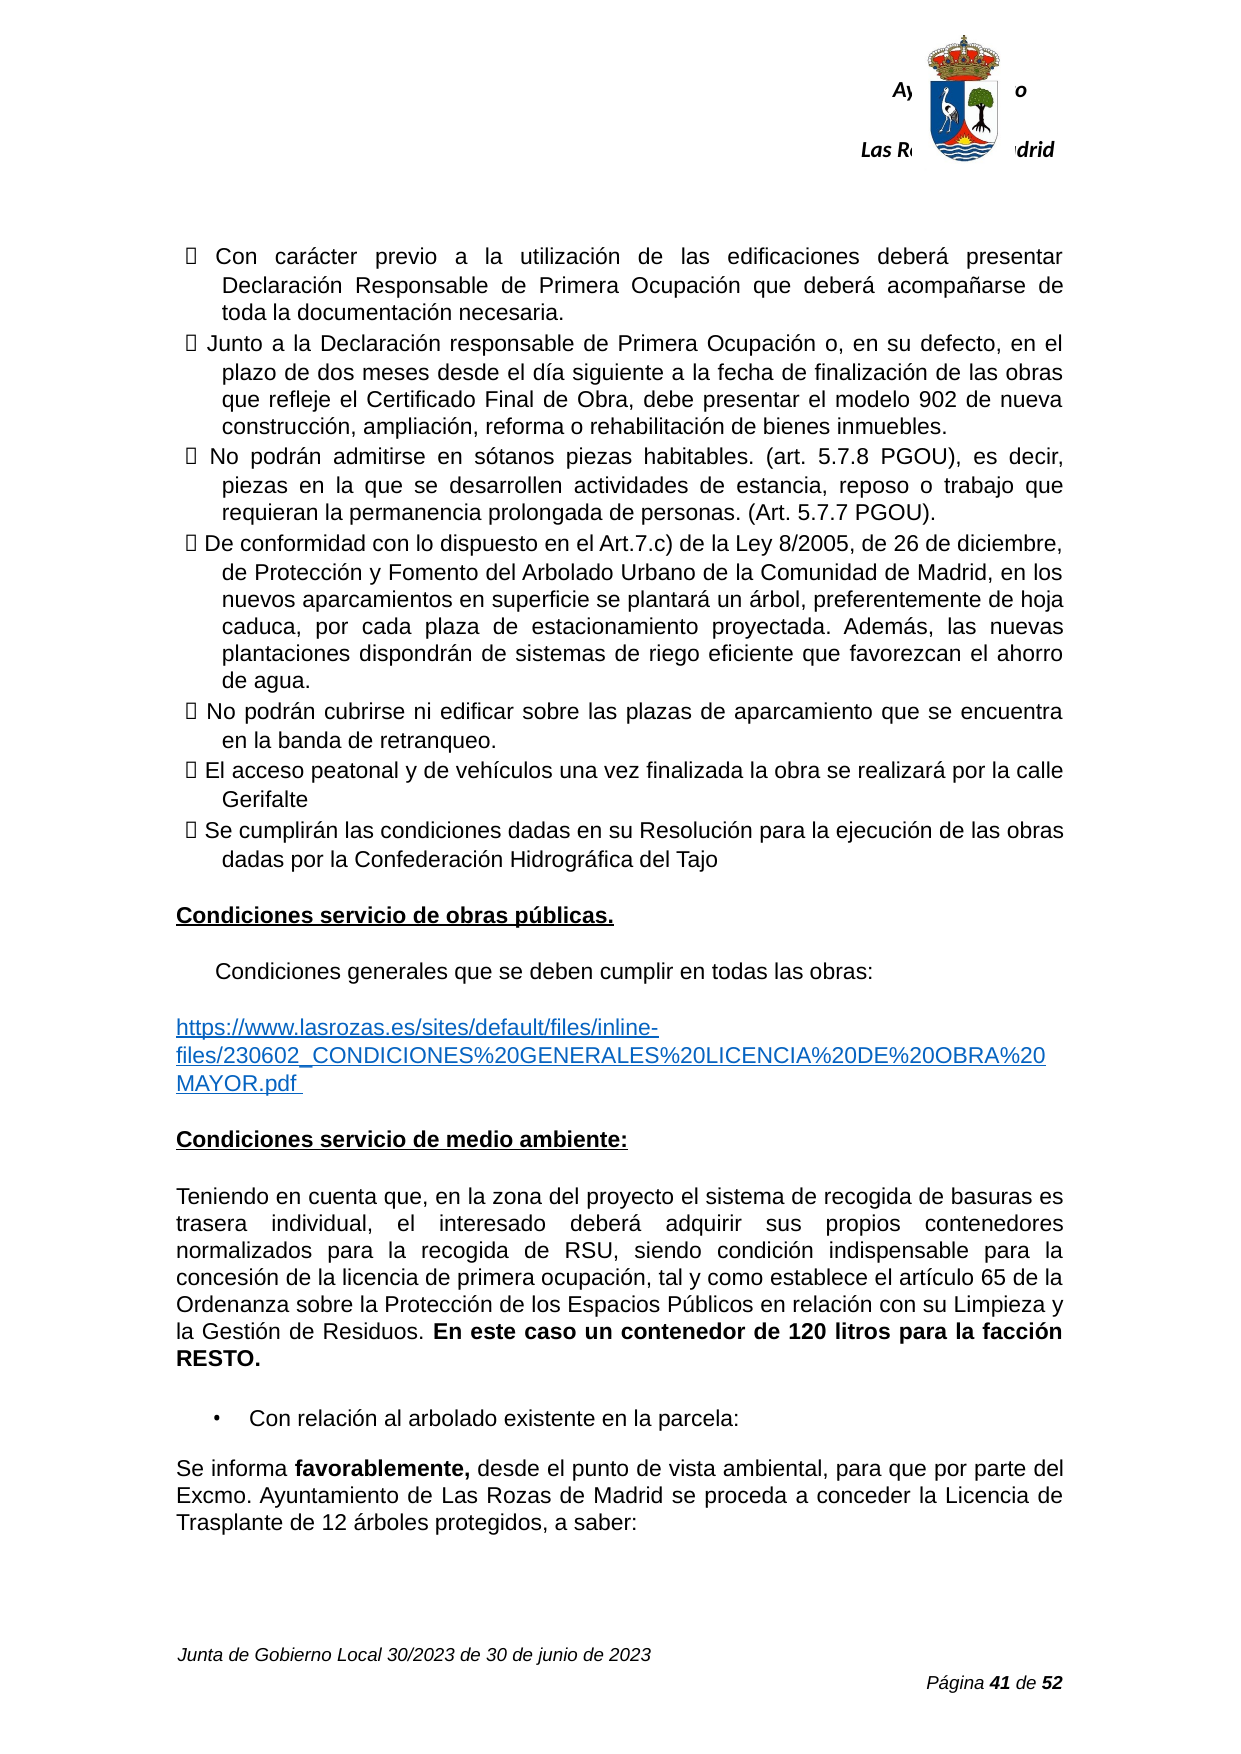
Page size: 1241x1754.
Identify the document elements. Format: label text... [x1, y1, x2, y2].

text  El acceso peatonal y de vehículos una vez finalizada la obra se realizará por la calle Gerifalte [184, 754, 1064, 813]
text  De conformidad con lo dispuesto en el Art.7.c) de la Ley 8/2005, de 26 de diciembre, de Protección y Fomento del Arbolado Urbano de la Comunidad de Madrid, en los nuevos aparcamientos en superficie se plantará un árbol, preferentemente de hoja caduca, por cada plaza de estacionamiento proyectada. Además, las nuevas plantaciones dispondrán de sistemas de riego eficiente que favorezcan el ahorro de agua. [184, 527, 1064, 693]
text  Junto a la Declaración responsable de Primera Ocupación o, en su defecto, en el plazo de dos meses desde el día siguiente a la fecha de finalización de las obras que refleje el Certificado Final de Obra, debe presentar el modelo 902 de nueva construcción, ampliación, reforma o rehabilitación de bienes inmuebles. [184, 326, 1064, 439]
text https://www.lasrozas.es/sites/default/files/inline- [176, 1014, 1068, 1040]
text MAYOR.pdf [176, 1070, 1068, 1096]
text Condiciones generales que se deben cumplir en todas las obras: [215, 958, 1064, 984]
text Teniendo en cuenta que, en la zona del proyecto el sistema de recogida de basuras es trasera individual, el interesado deberá adquirir sus propios contenedores normalizados para la recogida de RSU, siendo condición indispensable para la concesión de la licencia de primera ocupación, tal y como establece el artículo 65 de la Ordenanza sobre la Protección de los Espacios Públicos en relación con su Limpieza y la Gestión de Residuos. En este caso un contenedor de 120 litros para la facción RESTO. [176, 1183, 1064, 1371]
text Se informa favorablemente, desde el punto de vista ambiental, para que por parte del Excmo. Ayuntamiento de Las Rozas de Madrid se proceda a conceder la Licencia de Trasplante de 12 árboles protegidos, a saber: [176, 1454, 1064, 1535]
text • Con relación al arbolado existente en la parcela: [176, 1402, 1068, 1433]
text  Con carácter previo a la utilización de las edificaciones deberá presentar Declaración Responsable de Primera Ocupación que deberá acompañarse de toda la documentación necesaria. [184, 240, 1064, 325]
text  Se cumplirán las condiciones dadas en su Resolución para la ejecución de las obras dadas por la Confederación Hidrográfica del Tajo [184, 814, 1064, 872]
text Condiciones servicio de obras públicas. [176, 902, 1006, 928]
text  No podrán cubrirse ni edificar sobre las plazas de aparcamiento que se encuentra en la banda de retranqueo. [184, 695, 1064, 753]
text files/230602_CONDICIONES%20GENERALES%20LICENCIA%20DE%20OBRA%20 [176, 1042, 1068, 1068]
text Condiciones servicio de medio ambiente: [176, 1126, 1006, 1153]
text  No podrán admitirse en sótanos piezas habitables. (art. 5.7.8 PGOU), es decir, piezas en la que se desarrollen actividades de estancia, reposo o trabajo que requieran la permanencia prolongada de personas. (Art. 5.7.7 PGOU). [184, 440, 1064, 526]
